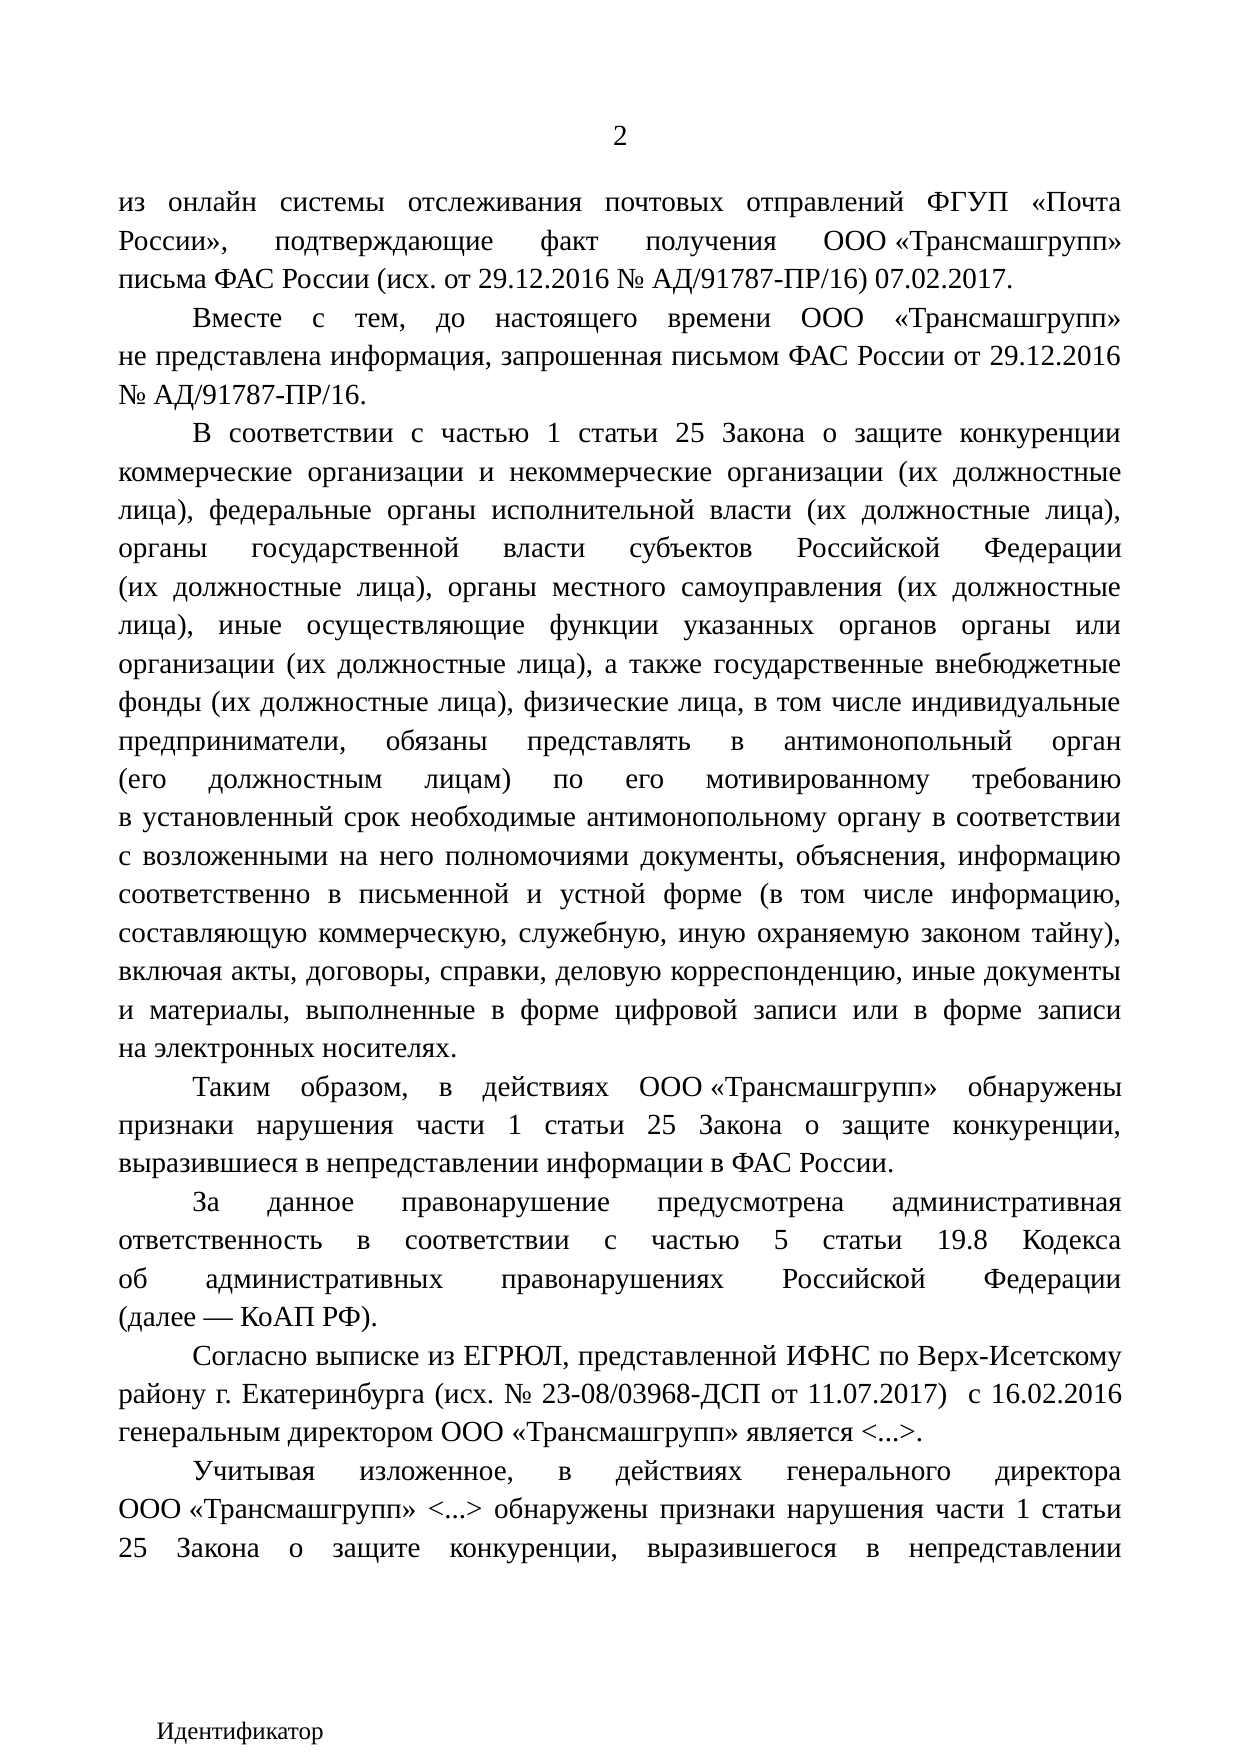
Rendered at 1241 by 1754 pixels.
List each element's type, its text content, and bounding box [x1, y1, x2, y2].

text Таким образом, в действиях ООО «Трансмашгрупп» обнаружены признаки нарушения части 1 статьи 25 Закона о защите конкуренции, выразившиеся в непредставлении информации в ФАС России. [118, 1065, 1122, 1181]
text За данное правонарушение предусмотрена административная ответственность в соответствии с частью 5 статьи 19.8 Кодекса об административных правонарушениях Российской Федерации (далее — КоАП РФ). [118, 1181, 1122, 1334]
text Согласно выписке из ЕГРЮЛ, представленной ИФНС по Верх-Исетскому району г. Екатеринбурга (исх. № 23-08/03968-ДСП от 11.07.2017) с 16.02.2016 генеральным директором ООО «Трансмашгрупп» является <...>. [118, 1334, 1122, 1449]
text из онлайн системы отслеживания почтовых отправлений ФГУП «Почта России», подтверждающие факт получения ООО «Трансмашгрупп» письма ФАС России (исх. от 29.12.2016 № АД/91787-ПР/16) 07.02.2017. [118, 181, 1122, 296]
text Вместе с тем, до настоящего времени ООО «Трансмашгрупп» не представлена информация, запрошенная письмом ФАС России от 29.12.2016 № АД/91787-ПР/16. [118, 296, 1122, 412]
text В соответствии с частью 1 статьи 25 Закона о защите конкуренции коммерческие организации и некоммерческие организации (их должностные лица), федеральные органы исполнительной власти (их должностные лица), органы государственной власти субъектов Российской Федерации (их должностные лица), органы местного самоуправления (их должностные лица), иные осуществляющие функции указанных органов органы или организации (их должностные лица), а также государственные внебюджетные фонды (их должностные лица), физические лица, в том числе индивидуальные предприниматели, обязаны представлять в антимонопольный орган (его должностным лицам) по его мотивированному требованию в установленный срок необходимые антимонопольному органу в соответствии с возложенными на него полномочиями документы, объяснения, информацию соответственно в письменной и устной форме (в том числе информацию, составляющую коммерческую, служебную, иную охраняемую законом тайну), включая акты, договоры, справки, деловую корреспонденцию, иные документы и материалы, выполненные в форме цифровой записи или в форме записи на электронных носителях. [118, 412, 1122, 1065]
text Учитывая изложенное, в действиях генерального директора ООО «Трансмашгрупп» <...> обнаружены признаки нарушения части 1 статьи 25 Закона о защите конкуренции, выразившегося в непредставлении [118, 1449, 1122, 1565]
